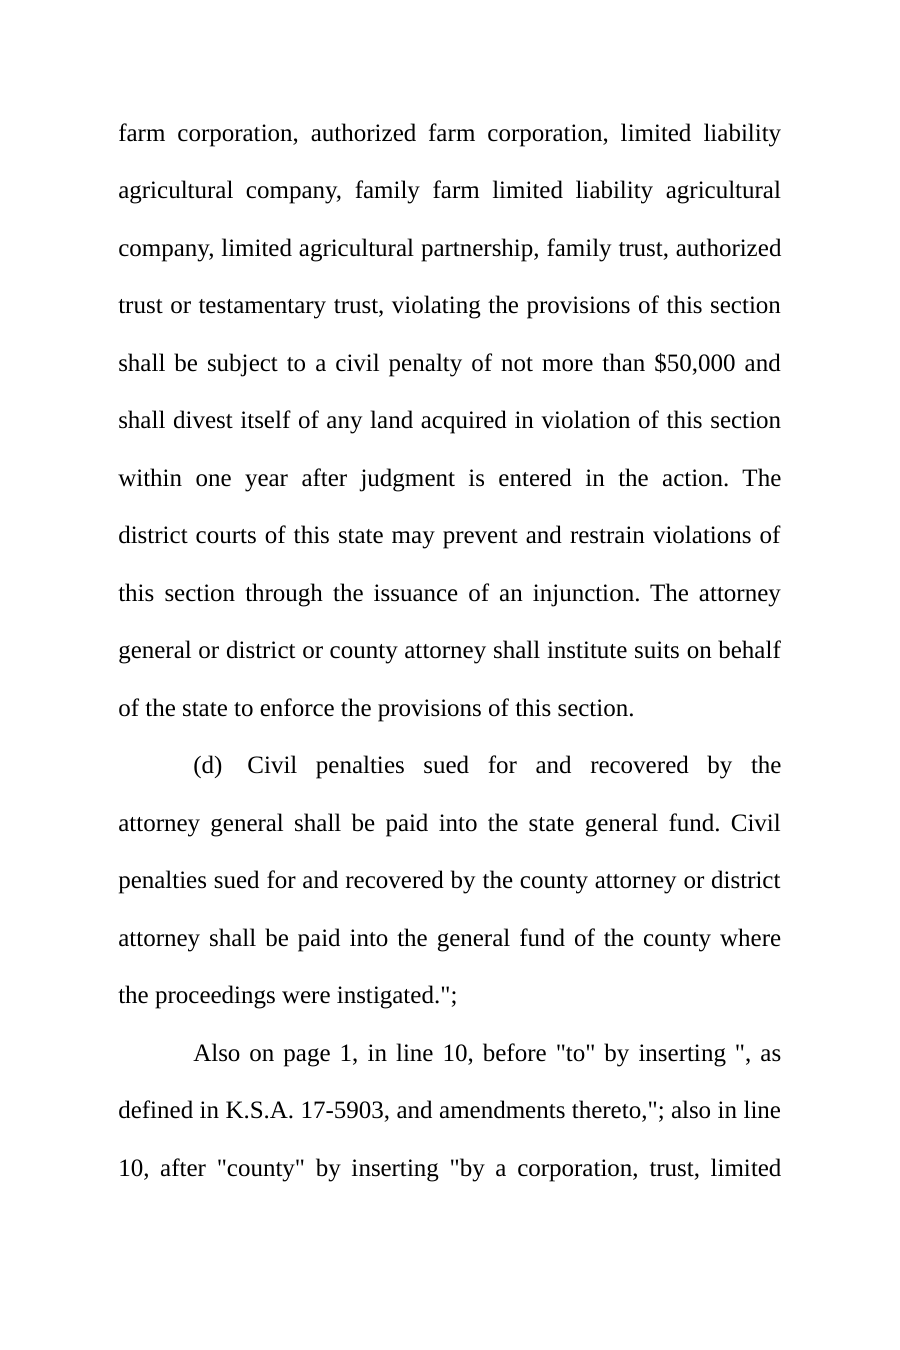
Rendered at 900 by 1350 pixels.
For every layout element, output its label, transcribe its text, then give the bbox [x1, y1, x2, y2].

text farm corporation, authorized farm corporation, limited liability agricultural company, family farm limited liability agricultural company, limited agricultural partnership, family trust, authorized trust or testamentary trust, violating the provisions of this section shall be subject to a civil penalty of not more than $50,000 and shall divest itself of any land acquired in violation of this section within one year after judgment is entered in the action. The district courts of this state may prevent and restrain violations of this section through the issuance of an injunction. The attorney general or district or county attorney shall institute suits on behalf of the state to enforce the provisions of this section. [118, 118, 782, 722]
text (d) Civil penalties sued for and recovered by the attorney general shall be paid into the state general fund. Civil penalties sued for and recovered by the county attorney or district attorney shall be paid into the general fund of the county where the proceedings were instigated."; [118, 751, 782, 1009]
text Also on page 1, in line 10, before "to" by inserting ", as defined in K.S.A. 17-5903, and amendments thereto,"; also in line 10, after "county" by inserting "by a corporation, trust, limited [118, 1038, 782, 1182]
